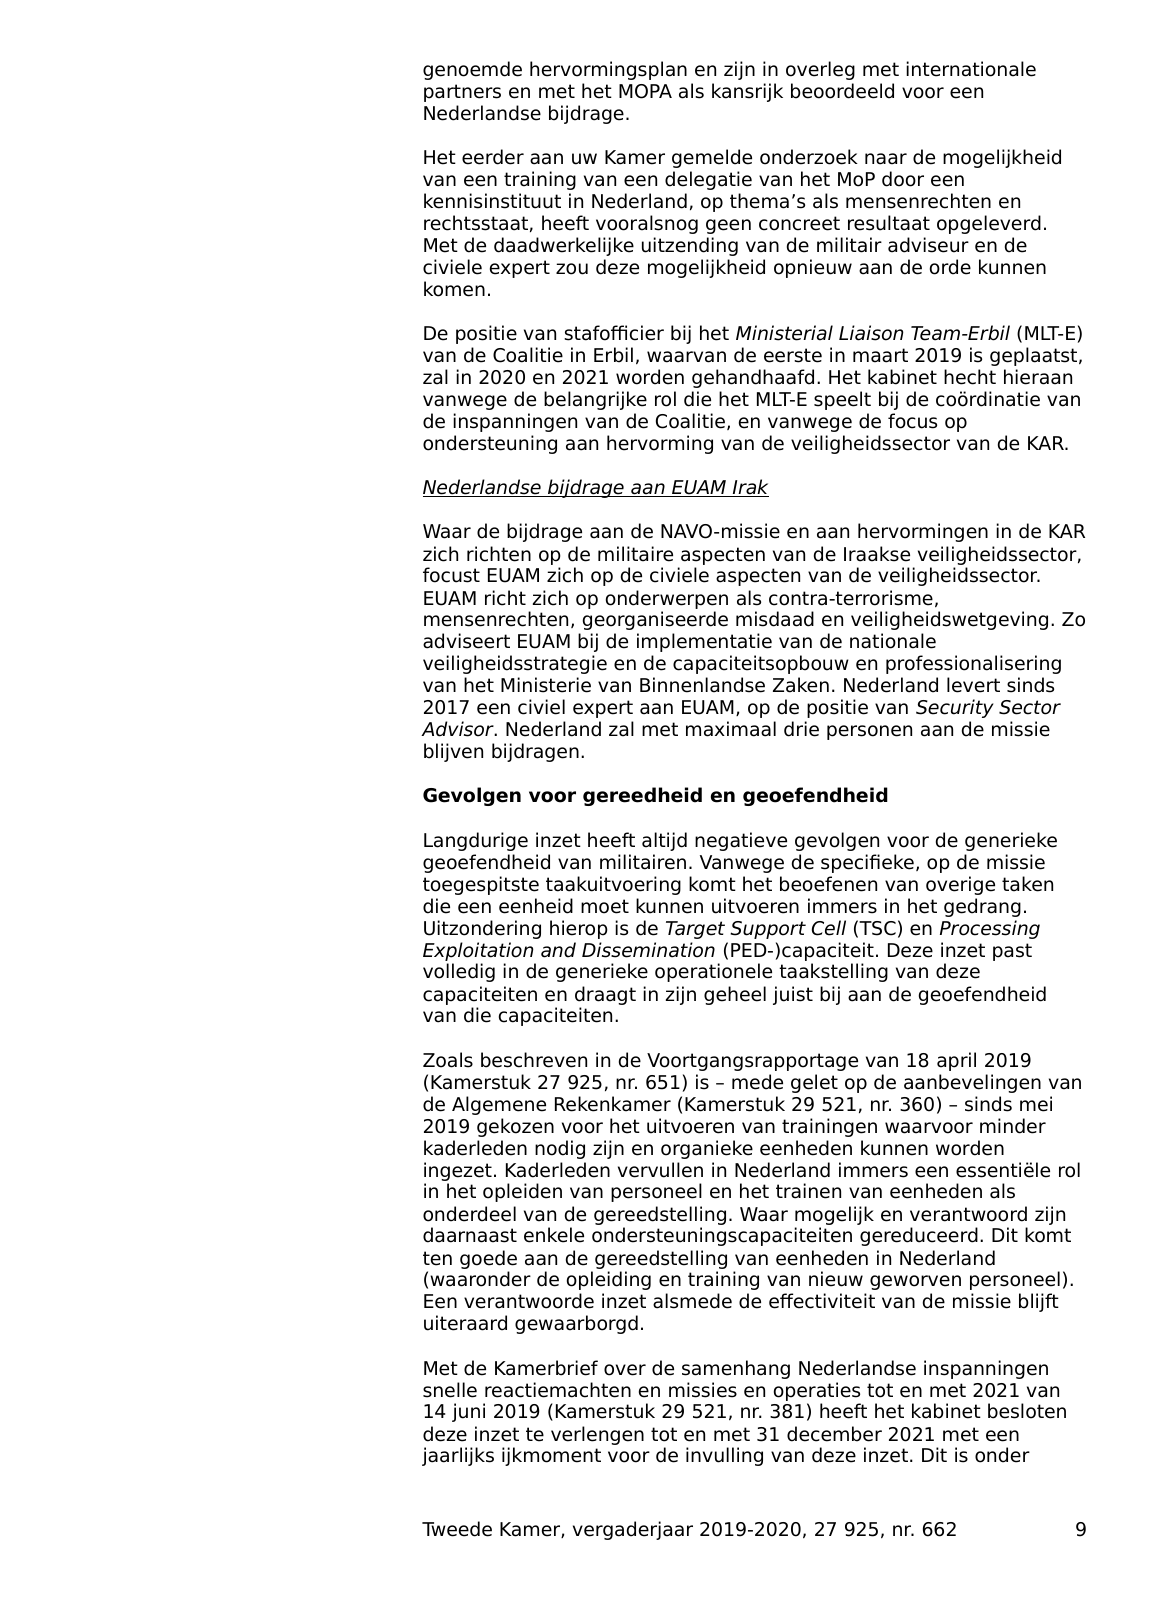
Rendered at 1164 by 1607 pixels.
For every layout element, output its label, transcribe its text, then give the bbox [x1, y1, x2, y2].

text Met de Kamerbrief over de samenhang Nederlandse inspanningen snelle reactiemachten en missies en operaties tot en met 2021 van 14 juni 2019 (Kamerstuk 29 521, nr. 381) heeft het kabinet besloten deze inzet te verlengen tot en met 31 december 2021 met een jaarlijks ijkmoment voor de invulling van deze inzet. Dit is onder [422, 1357, 1087, 1467]
subtitle Nederlandse bijdrage aan EUAM Irak [422, 477, 1087, 499]
text Waar de bijdrage aan de NAVO-missie en aan hervormingen in de KAR zich richten op de militaire aspecten van de Iraakse veiligheidssector, focust EUAM zich op de civiele aspecten van de veiligheidssector. EUAM richt zich op onderwerpen als contra-terrorisme, mensenrechten, georganiseerde misdaad en veiligheidswetgeving. Zo adviseert EUAM bij de implementatie van de nationale veiligheidsstrategie en de capaciteitsopbouw en professionalisering van het Ministerie van Binnenlandse Zaken. Nederland levert sinds 2017 een civiel expert aan EUAM, op de positie van Security Sector Advisor. Nederland zal met maximaal drie personen aan de missie blijven bijdragen. [422, 521, 1087, 763]
text De positie van stafofficier bij het Ministerial Liaison Team-Erbil (MLT-E) van de Coalitie in Erbil, waarvan de eerste in maart 2019 is geplaatst, zal in 2020 en 2021 worden gehandhaafd. Het kabinet hecht hieraan vanwege de belangrijke rol die het MLT-E speelt bij de coördinatie van de inspanningen van de Coalitie, en vanwege de focus op ondersteuning aan hervorming van de veiligheidssector van de KAR. [422, 323, 1087, 455]
text Het eerder aan uw Kamer gemelde onderzoek naar de mogelijkheid van een training van een delegatie van het MoP door een kennisinstituut in Nederland, op thema’s als mensenrechten en rechtsstaat, heeft vooralsnog geen concreet resultaat opgeleverd. Met de daadwerkelijke uitzending van de militair adviseur en de civiele expert zou deze mogelijkheid opnieuw aan de orde kunnen komen. [422, 147, 1087, 301]
subtitle Gevolgen voor gereedheid en geoefendheid [422, 785, 1087, 807]
text genoemde hervormingsplan en zijn in overleg met internationale partners en met het MOPA als kansrijk beoordeeld voor een Nederlandse bijdrage. [422, 59, 1087, 125]
text Langdurige inzet heeft altijd negatieve gevolgen voor de generieke geoefendheid van militairen. Vanwege de specifieke, op de missie toegespitste taakuitvoering komt het beoefenen van overige taken die een eenheid moet kunnen uitvoeren immers in het gedrang. Uitzondering hierop is de Target Support Cell (TSC) en Processing Exploitation and Dissemination (PED-)capaciteit. Deze inzet past volledig in de generieke operationele taakstelling van deze capaciteiten en draagt in zijn geheel juist bij aan de geoefendheid van die capaciteiten. [422, 829, 1087, 1027]
text Zoals beschreven in de Voortgangsrapportage van 18 april 2019 (Kamerstuk 27 925, nr. 651) is – mede gelet op de aanbevelingen van de Algemene Rekenkamer (Kamerstuk 29 521, nr. 360) – sinds mei 2019 gekozen voor het uitvoeren van trainingen waarvoor minder kaderleden nodig zijn en organieke eenheden kunnen worden ingezet. Kaderleden vervullen in Nederland immers een essentiële rol in het opleiden van personeel en het trainen van eenheden als onderdeel van de gereedstelling. Waar mogelijk en verantwoord zijn daarnaast enkele ondersteuningscapaciteiten gereduceerd. Dit komt ten goede aan de gereedstelling van eenheden in Nederland (waaronder de opleiding en training van nieuw geworven personeel). Een verantwoorde inzet alsmede de effectiviteit van de missie blijft uiteraard gewaarborgd. [422, 1049, 1087, 1335]
